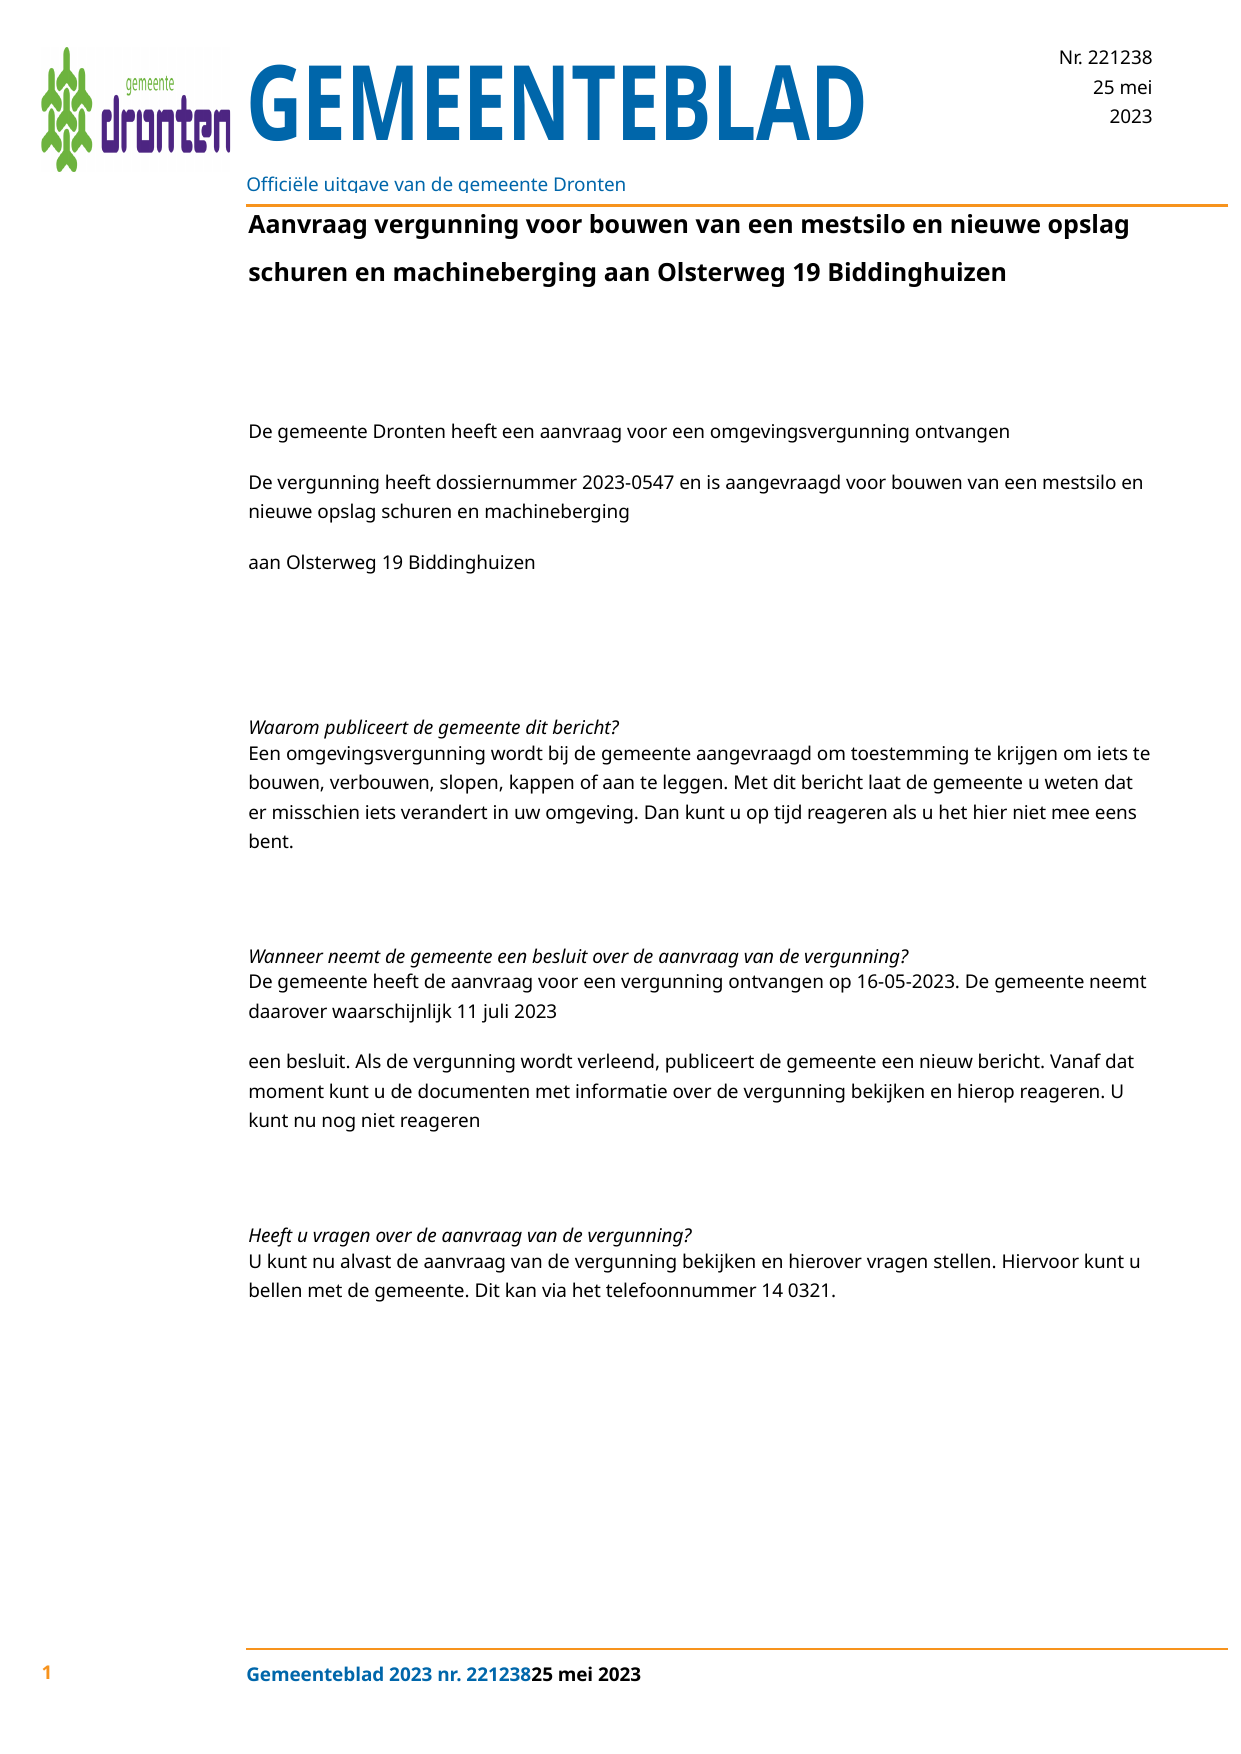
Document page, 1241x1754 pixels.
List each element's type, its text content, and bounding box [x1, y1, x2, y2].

picture [41, 47, 231, 172]
text Aanvraag vergunning voor bouwen van een mestsilo en nieuwe opslag schuren en machineberging aan Olsterweg 19 Biddinghuizen [248, 207, 1152, 288]
text U kunt nu alvast de aanvraag van de vergunning bekijken en hierover vragen stellen. Hiervoor kunt u bellen met de gemeente. Dit kan via het telefoonnummer 14 0321. [248, 1248, 1152, 1303]
text De gemeente Dronten heeft een aanvraag voor een omgevingsvergunning ontvangen [248, 419, 1152, 444]
text De gemeente heeft de aanvraag voor een vergunning ontvangen op 16-05-2023. De gemeente neemt daarover waarschijnlijk 11 juli 2023 [248, 968, 1152, 1024]
text Waarom publiceert de gemeente dit bericht? [248, 714, 1152, 740]
text een besluit. Als de vergunning wordt verleend, publiceert de gemeente een nieuw bericht. Vanaf dat moment kunt u de documenten met informatie over de vergunning bekijken en hierop reageren. U kunt nu nog niet reageren [248, 1048, 1152, 1133]
text Een omgevingsvergunning wordt bij de gemeente aangevraagd om toestemming te krijgen om iets te bouwen, verbouwen, slopen, kappen of aan te leggen. Met dit bericht laat de gemeente u weten dat er misschien iets verandert in uw omgeving. Dan kunt u op tijd reageren als u het hier niet mee eens bent. [248, 740, 1152, 854]
text De vergunning heeft dossiernummer 2023-0547 en is aangevraagd voor bouwen van een mestsilo en nieuwe opslag schuren en machineberging [248, 469, 1152, 524]
text Heeft u vragen over de aanvraag van de vergunning? [248, 1222, 1152, 1248]
text Wanneer neemt de gemeente een besluit over de aanvraag van de vergunning? [248, 943, 1152, 968]
text aan Olsterweg 19 Biddinghuizen [248, 549, 1152, 575]
